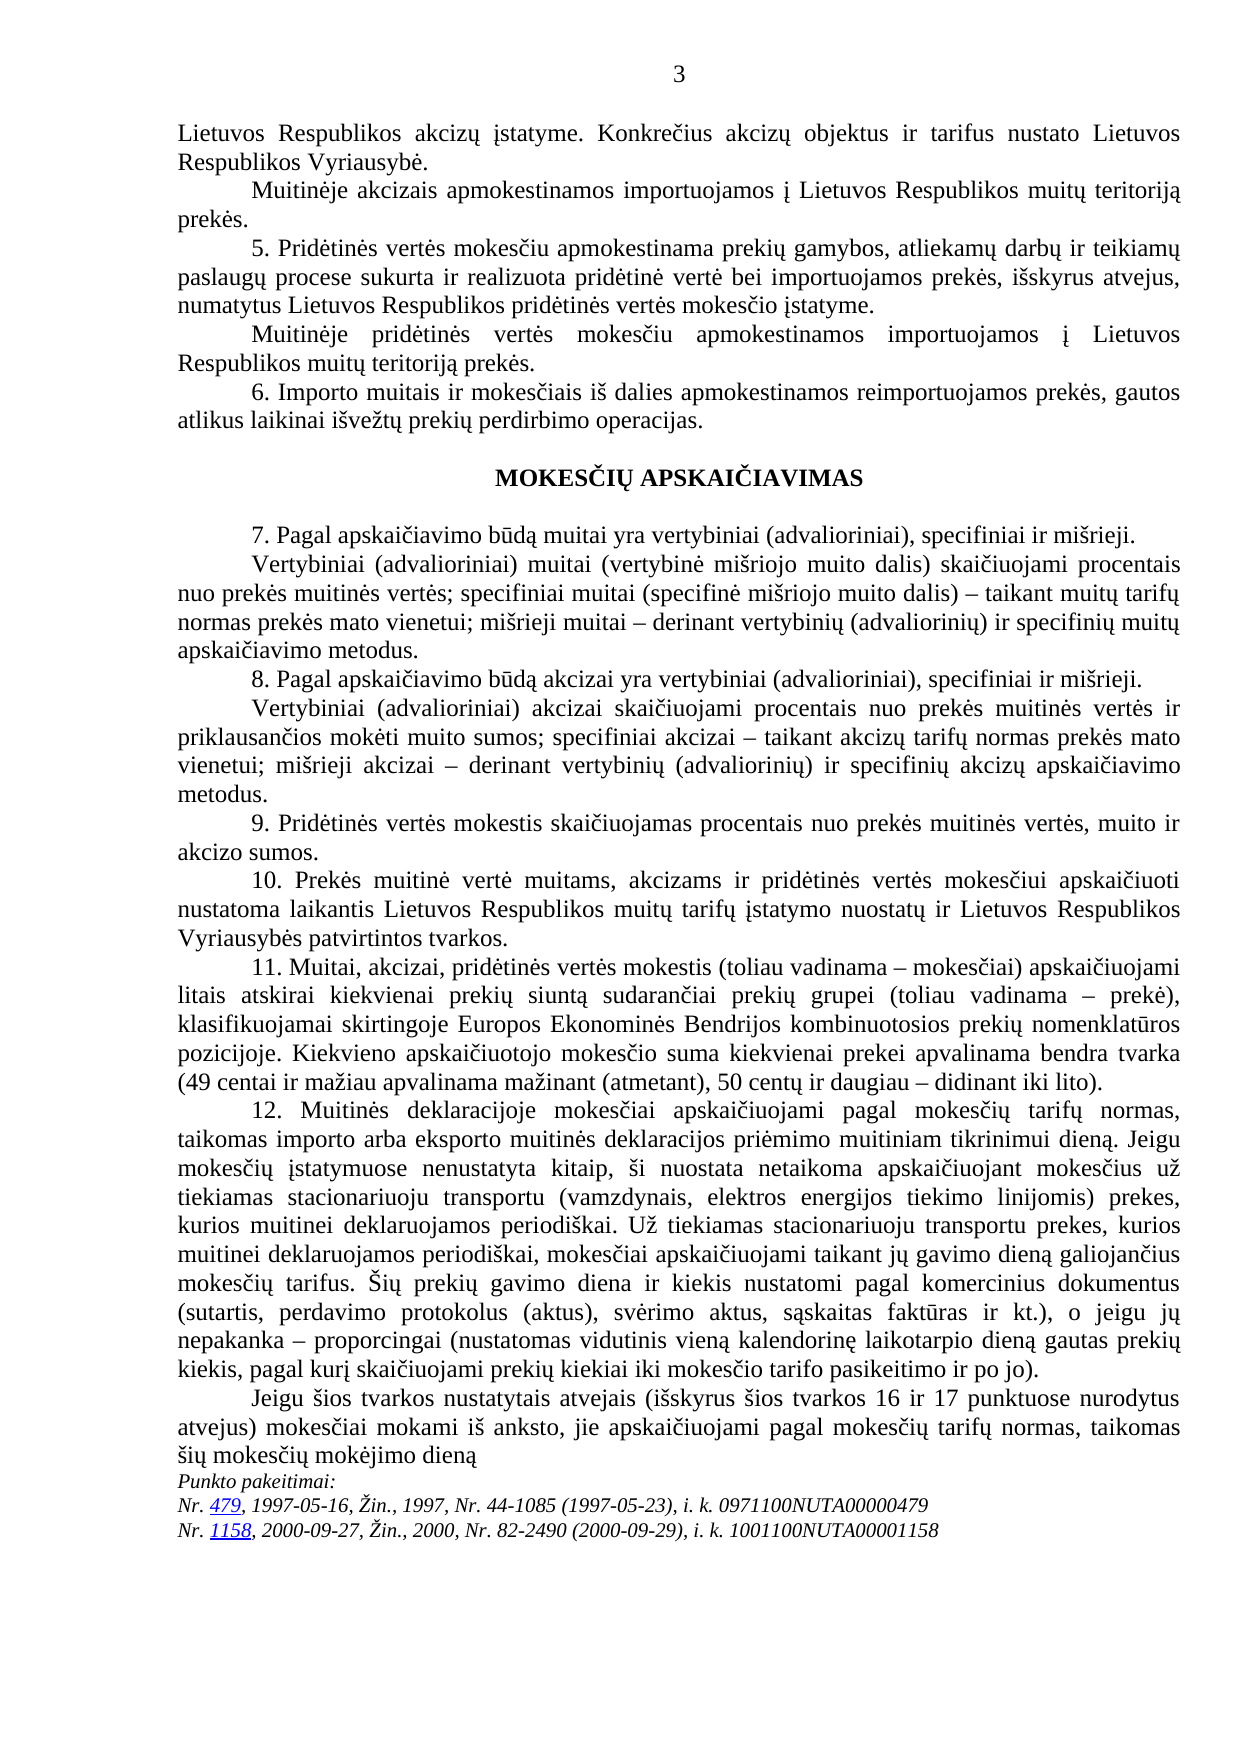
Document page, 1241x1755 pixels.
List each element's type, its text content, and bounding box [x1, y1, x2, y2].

text Muitinėje akcizais apmokestinamos importuojamos į Lietuvos Respublikos muitų teritoriją prekės. [177, 176, 1181, 233]
text 9. Pridėtinės vertės mokestis skaičiuojamas procentais nuo prekės muitinės vertės, muito ir akcizo sumos. [177, 808, 1181, 866]
text Jeigu šios tvarkos nustatytais atvejais (išskyrus šios tvarkos 16 ir 17 punktuose nurodytus atvejus) mokesčiai mokami iš anksto, jie apskaičiuojami pagal mokesčių tarifų normas, taikomas šių mokesčių mokėjimo dieną [177, 1383, 1181, 1469]
text 8. Pagal apskaičiavimo būdą akcizai yra vertybiniai (advalioriniai), specifiniai ir mišrieji. [177, 664, 1181, 693]
text Muitinėje pridėtinės vertės mokesčiu apmokestinamos importuojamos į Lietuvos Respublikos muitų teritoriją prekės. [177, 319, 1181, 377]
text Punkto pakeitimai: [177, 1469, 1181, 1493]
text Nr. 1158, 2000-09-27, Žin., 2000, Nr. 82-2490 (2000-09-29), i. k. 1001100NUTA00001158 [177, 1517, 1181, 1542]
text 11. Muitai, akcizai, pridėtinės vertės mokestis (toliau vadinama – mokesčiai) apskaičiuojami litais atskirai kiekvienai prekių siuntą sudarančiai prekių grupei (toliau vadinama – prekė), klasifikuojamai skirtingoje Europos Ekonominės Bendrijos kombinuotosios prekių nomenklatūros pozicijoje. Kiekvieno apskaičiuotojo mokesčio suma kiekvienai prekei apvalinama bendra tvarka (49 centai ir mažiau apvalinama mažinant (atmetant), 50 centų ir daugiau – didinant iki lito). [177, 952, 1181, 1096]
text Vertybiniai (advalioriniai) muitai (vertybinė mišriojo muito dalis) skaičiuojami procentais nuo prekės muitinės vertės; specifiniai muitai (specifinė mišriojo muito dalis) – taikant muitų tarifų normas prekės mato vienetui; mišrieji muitai – derinant vertybinių (advaliorinių) ir specifinių muitų apskaičiavimo metodus. [177, 549, 1181, 664]
text 5. Pridėtinės vertės mokesčiu apmokestinama prekių gamybos, atliekamų darbų ir teikiamų paslaugų procese sukurta ir realizuota pridėtinė vertė bei importuojamos prekės, išskyrus atvejus, numatytus Lietuvos Respublikos pridėtinės vertės mokesčio įstatyme. [177, 233, 1181, 319]
text 10. Prekės muitinė vertė muitams, akcizams ir pridėtinės vertės mokesčiui apskaičiuoti nustatoma laikantis Lietuvos Respublikos muitų tarifų įstatymo nuostatų ir Lietuvos Respublikos Vyriausybės patvirtintos tvarkos. [177, 866, 1181, 952]
text 7. Pagal apskaičiavimo būdą muitai yra vertybiniai (advalioriniai), specifiniai ir mišrieji. [177, 521, 1181, 549]
text Lietuvos Respublikos akcizų įstatyme. Konkrečius akcizų objektus ir tarifus nustato Lietuvos Respublikos Vyriausybė. [177, 118, 1181, 176]
text Mokesčių apskaičiavimas [177, 463, 1181, 492]
text 6. Importo muitais ir mokesčiais iš dalies apmokestinamos reimportuojamos prekės, gautos atlikus laikinai išvežtų prekių perdirbimo operacijas. [177, 377, 1181, 434]
text Nr. 479, 1997-05-16, Žin., 1997, Nr. 44-1085 (1997-05-23), i. k. 0971100NUTA00000479 [177, 1493, 1181, 1517]
text 12. Muitinės deklaracijoje mokesčiai apskaičiuojami pagal mokesčių tarifų normas, taikomas importo arba eksporto muitinės deklaracijos priėmimo muitiniam tikrinimui dieną. Jeigu mokesčių įstatymuose nenustatyta kitaip, ši nuostata netaikoma apskaičiuojant mokesčius už tiekiamas stacionariuoju transportu (vamzdynais, elektros energijos tiekimo linijomis) prekes, kurios muitinei deklaruojamos periodiškai. Už tiekiamas stacionariuoju transportu prekes, kurios muitinei deklaruojamos periodiškai, mokesčiai apskaičiuojami taikant jų gavimo dieną galiojančius mokesčių tarifus. Šių prekių gavimo diena ir kiekis nustatomi pagal komercinius dokumentus (sutartis, perdavimo protokolus (aktus), svėrimo aktus, sąskaitas faktūras ir kt.), o jeigu jų nepakanka – proporcingai (nustatomas vidutinis vieną kalendorinę laikotarpio dieną gautas prekių kiekis, pagal kurį skaičiuojami prekių kiekiai iki mokesčio tarifo pasikeitimo ir po jo). [177, 1096, 1181, 1383]
text Vertybiniai (advalioriniai) akcizai skaičiuojami procentais nuo prekės muitinės vertės ir priklausančios mokėti muito sumos; specifiniai akcizai – taikant akcizų tarifų normas prekės mato vienetui; mišrieji akcizai – derinant vertybinių (advaliorinių) ir specifinių akcizų apskaičiavimo metodus. [177, 693, 1181, 808]
